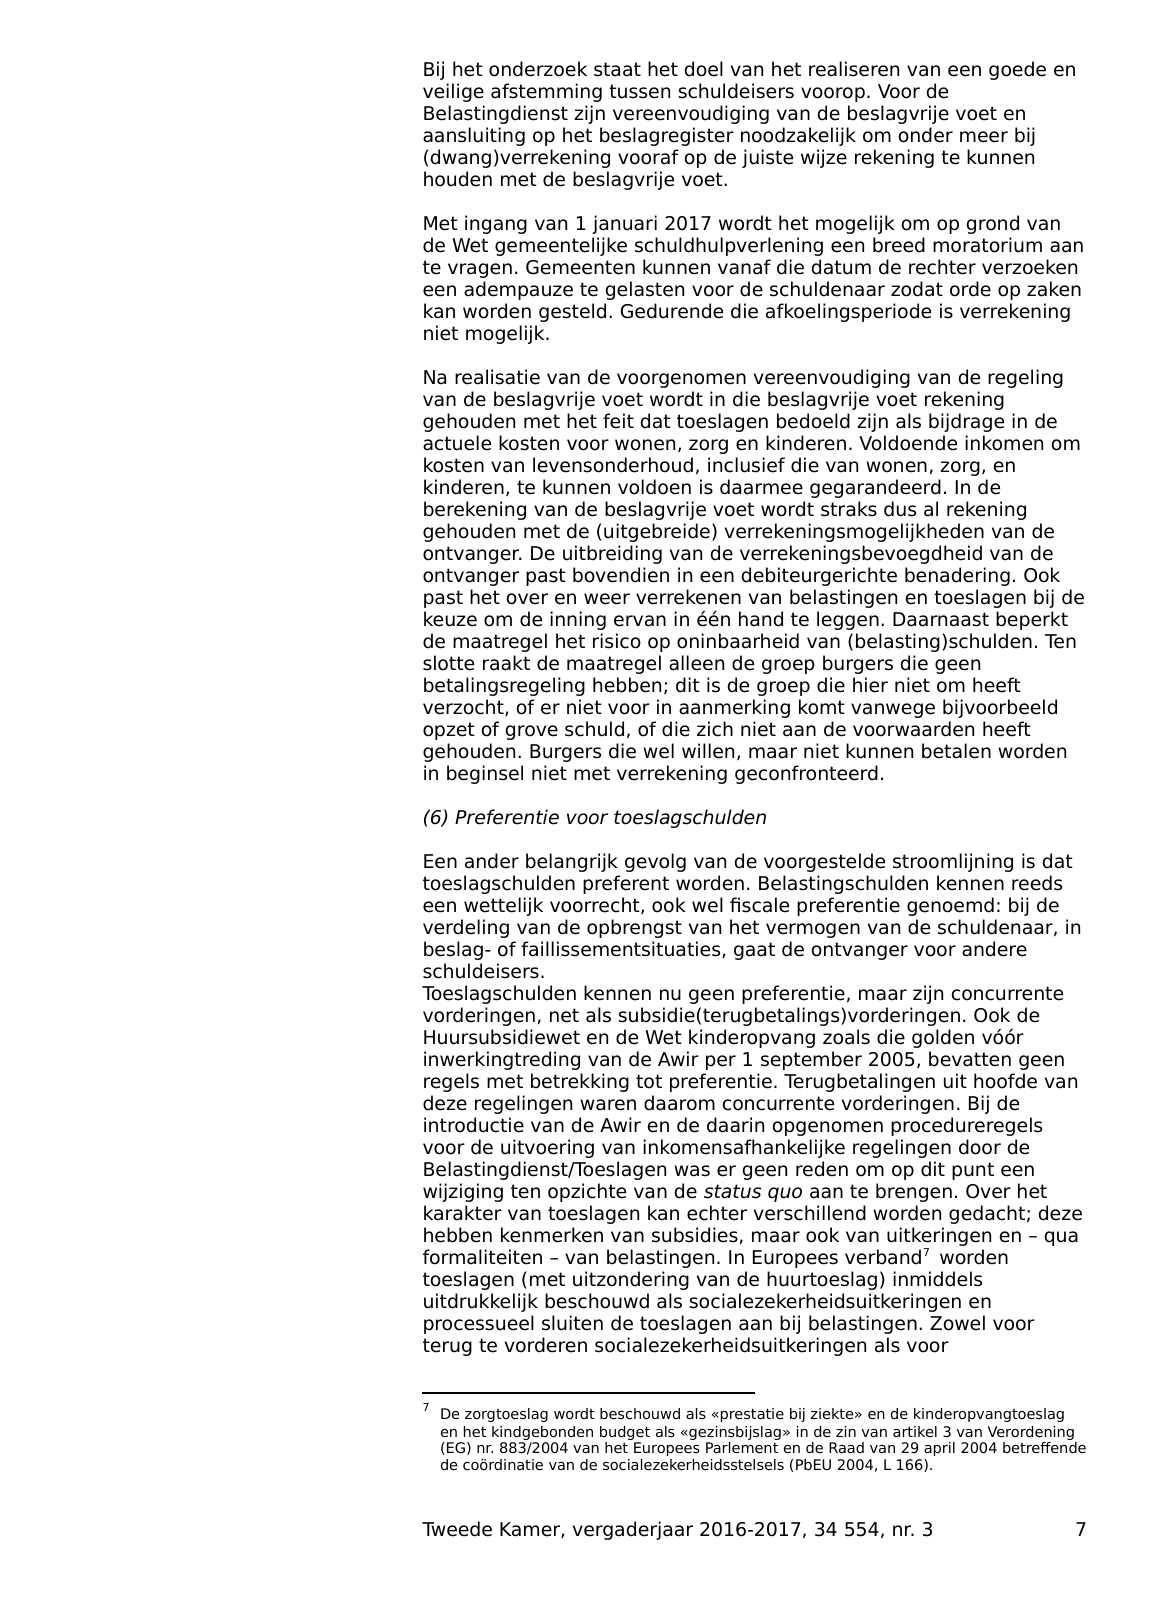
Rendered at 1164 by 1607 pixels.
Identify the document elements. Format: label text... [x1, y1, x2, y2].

text Een ander belangrijk gevolg van de voorgestelde stroomlijning is dat toeslagschulden preferent worden. Belastingschulden kennen reeds een wettelijk voorrecht, ook wel fiscale preferentie genoemd: bij de verdeling van de opbrengst van het vermogen van de schuldenaar, in beslag- of faillissementsituaties, gaat de ontvanger voor andere schuldeisers. [422, 851, 1087, 983]
subtitle (6) Preferentie voor toeslagschulden [422, 807, 1087, 829]
text Met ingang van 1 januari 2017 wordt het mogelijk om op grond van de Wet gemeentelijke schuldhulpverlening een breed moratorium aan te vragen. Gemeenten kunnen vanaf die datum de rechter verzoeken een adempauze te gelasten voor de schuldenaar zodat orde op zaken kan worden gesteld. Gedurende die afkoelingsperiode is verrekening niet mogelijk. [422, 213, 1087, 345]
text Bij het onderzoek staat het doel van het realiseren van een goede en veilige afstemming tussen schuldeisers voorop. Voor de Belastingdienst zijn vereenvoudiging van de beslagvrije voet en aansluiting op het beslagregister noodzakelijk om onder meer bij (dwang)verrekening vooraf op de juiste wijze rekening te kunnen houden met de beslagvrije voet. [422, 59, 1087, 191]
text Na realisatie van de voorgenomen vereenvoudiging van de regeling van de beslagvrije voet wordt in die beslagvrije voet rekening gehouden met het feit dat toeslagen bedoeld zijn als bijdrage in de actuele kosten voor wonen, zorg en kinderen. Voldoende inkomen om kosten van levensonderhoud, inclusief die van wonen, zorg, en kinderen, te kunnen voldoen is daarmee gegarandeerd. In de berekening van de beslagvrije voet wordt straks dus al rekening gehouden met de (uitgebreide) verrekeningsmogelijkheden van de ontvanger. De uitbreiding van de verrekeningsbevoegdheid van de ontvanger past bovendien in een debiteurgerichte benadering. Ook past het over en weer verrekenen van belastingen en toeslagen bij de keuze om de inning ervan in één hand te leggen. Daarnaast beperkt de maatregel het risico op oninbaarheid van (belasting)schulden. Ten slotte raakt de maatregel alleen de groep burgers die geen betalingsregeling hebben; dit is de groep die hier niet om heeft verzocht, of er niet voor in aanmerking komt vanwege bijvoorbeeld opzet of grove schuld, of die zich niet aan de voorwaarden heeft gehouden. Burgers die wel willen, maar niet kunnen betalen worden in beginsel niet met verrekening geconfronteerd. [422, 367, 1087, 785]
text Toeslagschulden kennen nu geen preferentie, maar zijn concurrente vorderingen, net als subsidie(terugbetalings)vorderingen. Ook de Huursubsidiewet en de Wet kinderopvang zoals die golden vóór inwerkingtreding van de Awir per 1 september 2005, bevatten geen regels met betrekking tot preferentie. Terugbetalingen uit hoofde van deze regelingen waren daarom concurrente vorderingen. Bij de introductie van de Awir en de daarin opgenomen procedureregels voor de uitvoering van inkomensafhankelijke regelingen door de Belastingdienst/Toeslagen was er geen reden om op dit punt een wijziging ten opzichte van de status quo aan te brengen. Over het karakter van toeslagen kan echter verschillend worden gedacht; deze hebben kenmerken van subsidies, maar ook van uitkeringen en – qua formaliteiten – van belastingen. In Europees verband worden toeslagen (met uitzondering van de huurtoeslag) inmiddels uitdrukkelijk beschouwd als socialezekerheidsuitkeringen en processueel sluiten de toeslagen aan bij belastingen. Zowel voor terug te vorderen socialezekerheidsuitkeringen als voor [422, 983, 1087, 1357]
text De zorgtoeslag wordt beschouwd als «prestatie bij ziekte» en de kinderopvangtoeslag en het kindgebonden budget als «gezinsbijslag» in de zin van artikel 3 van Verordening (EG) nr. 883/2004 van het Europees Parlement en de Raad van 29 april 2004 betreffende de coördinatie van de socialezekerheidsstelsels (PbEU 2004, L 166). [422, 1402, 1087, 1474]
